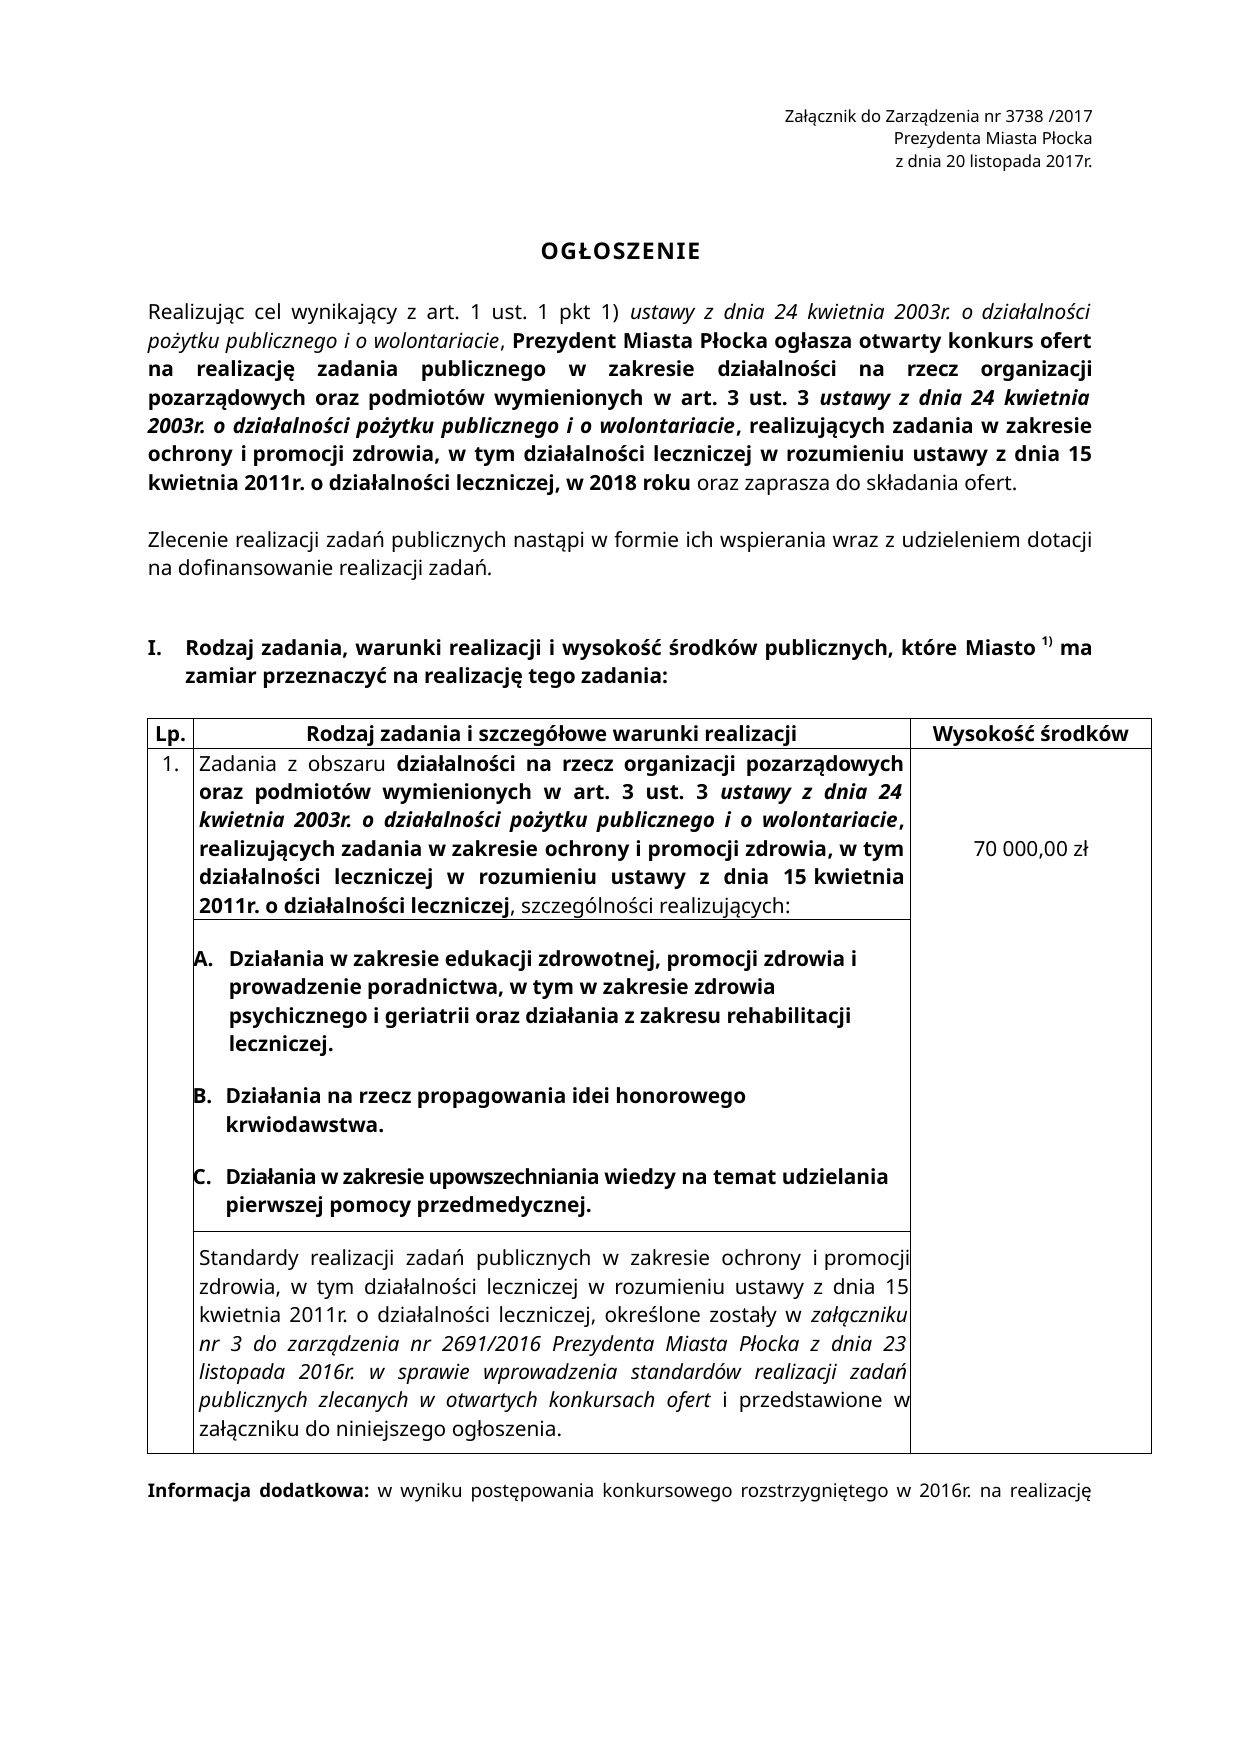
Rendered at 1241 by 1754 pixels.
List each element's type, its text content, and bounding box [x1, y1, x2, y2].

text Zlecenie realizacji zadań publicznych nastąpi w formie ich wspierania wraz z udzieleniem dotacji na dofinansowanie realizacji zadań. [148, 525, 1092, 582]
table_header Wysokość środków [911, 719, 1151, 748]
table_cell Standardy realizacji zadań publicznych w zakresie ochrony i promocji zdrowia, w tym działalności leczniczej w rozumieniu ustawy z dnia 15 kwietnia 2011r. o działalności leczniczej, określone zostały w załączniku nr 3 do zarządzenia nr 2691/2016 Prezydenta Miasta Płocka z dnia 23 listopada 2016r. w sprawie wprowadzenia standardów realizacji zadań publicznych zlecanych w otwartych konkursach ofert i przedstawione w załączniku do niniejszego ogłoszenia. [194, 1232, 910, 1452]
table_cell 70 000,00 zł [911, 749, 1151, 1452]
text Załącznik do Zarządzenia nr 3738 /2017 [667, 104, 1092, 127]
text Realizując cel wynikający z art. 1 ust. 1 pkt 1) ustawy z dnia 24 kwietnia 2003r. o działalności pożytku publicznego i o wolontariacie, Prezydent Miasta Płocka ogłasza otwarty konkurs ofert na realizację zadania publicznego w zakresie działalności na rzecz organizacji pozarządowych oraz podmiotów wymienionych w art. 3 ust. 3 ustawy z dnia 24 kwietnia 2003r. o działalności pożytku publicznego i o wolontariacie, realizujących zadania w zakresie ochrony i promocji zdrowia, w tym działalności leczniczej w rozumieniu ustawy z dnia 15 kwietnia 2011r. o działalności leczniczej, w 2018 roku oraz zaprasza do składania ofert. [148, 297, 1092, 496]
table_cell Działania w zakresie edukacji zdrowotnej, promocji zdrowia i prowadzenie poradnictwa, w tym w zakresie zdrowia psychicznego i geriatrii oraz działania z zakresu rehabilitacji leczniczej. Działania na rzecz propagowania idei honorowego krwiodawstwa. Działania w zakresie upowszechniania wiedzy na temat udzielania pierwszej pomocy przedmedycznej. [194, 920, 910, 1231]
list Rodzaj zadania, warunki realizacji i wysokość środków publicznych, które Miasto 1) ma zamiar przeznaczyć na realizację tego zadania: [148, 633, 1092, 690]
table_header Lp. [148, 719, 193, 748]
table_cell 1. [148, 749, 193, 1452]
text Informacja dodatkowa: w wyniku postępowania konkursowego rozstrzygniętego w 2016r. na realizację [148, 1477, 1092, 1503]
text Prezydenta Miasta Płocka [667, 127, 1092, 150]
table_cell Zadania z obszaru działalności na rzecz organizacji pozarządowych oraz podmiotów wymienionych w art. 3 ust. 3 ustawy z dnia 24 kwietnia 2003r. o działalności pożytku publicznego i o wolontariacie, realizujących zadania w zakresie ochrony i promocji zdrowia, w tym działalności leczniczej w rozumieniu ustawy z dnia 15 kwietnia 2011r. o działalności leczniczej, szczególności realizujących: [194, 749, 910, 919]
text z dnia 20 listopada 2017r. [667, 150, 1092, 172]
text OGŁOSZENIE [148, 235, 1092, 266]
table_header Rodzaj zadania i szczegółowe warunki realizacji [194, 719, 910, 748]
